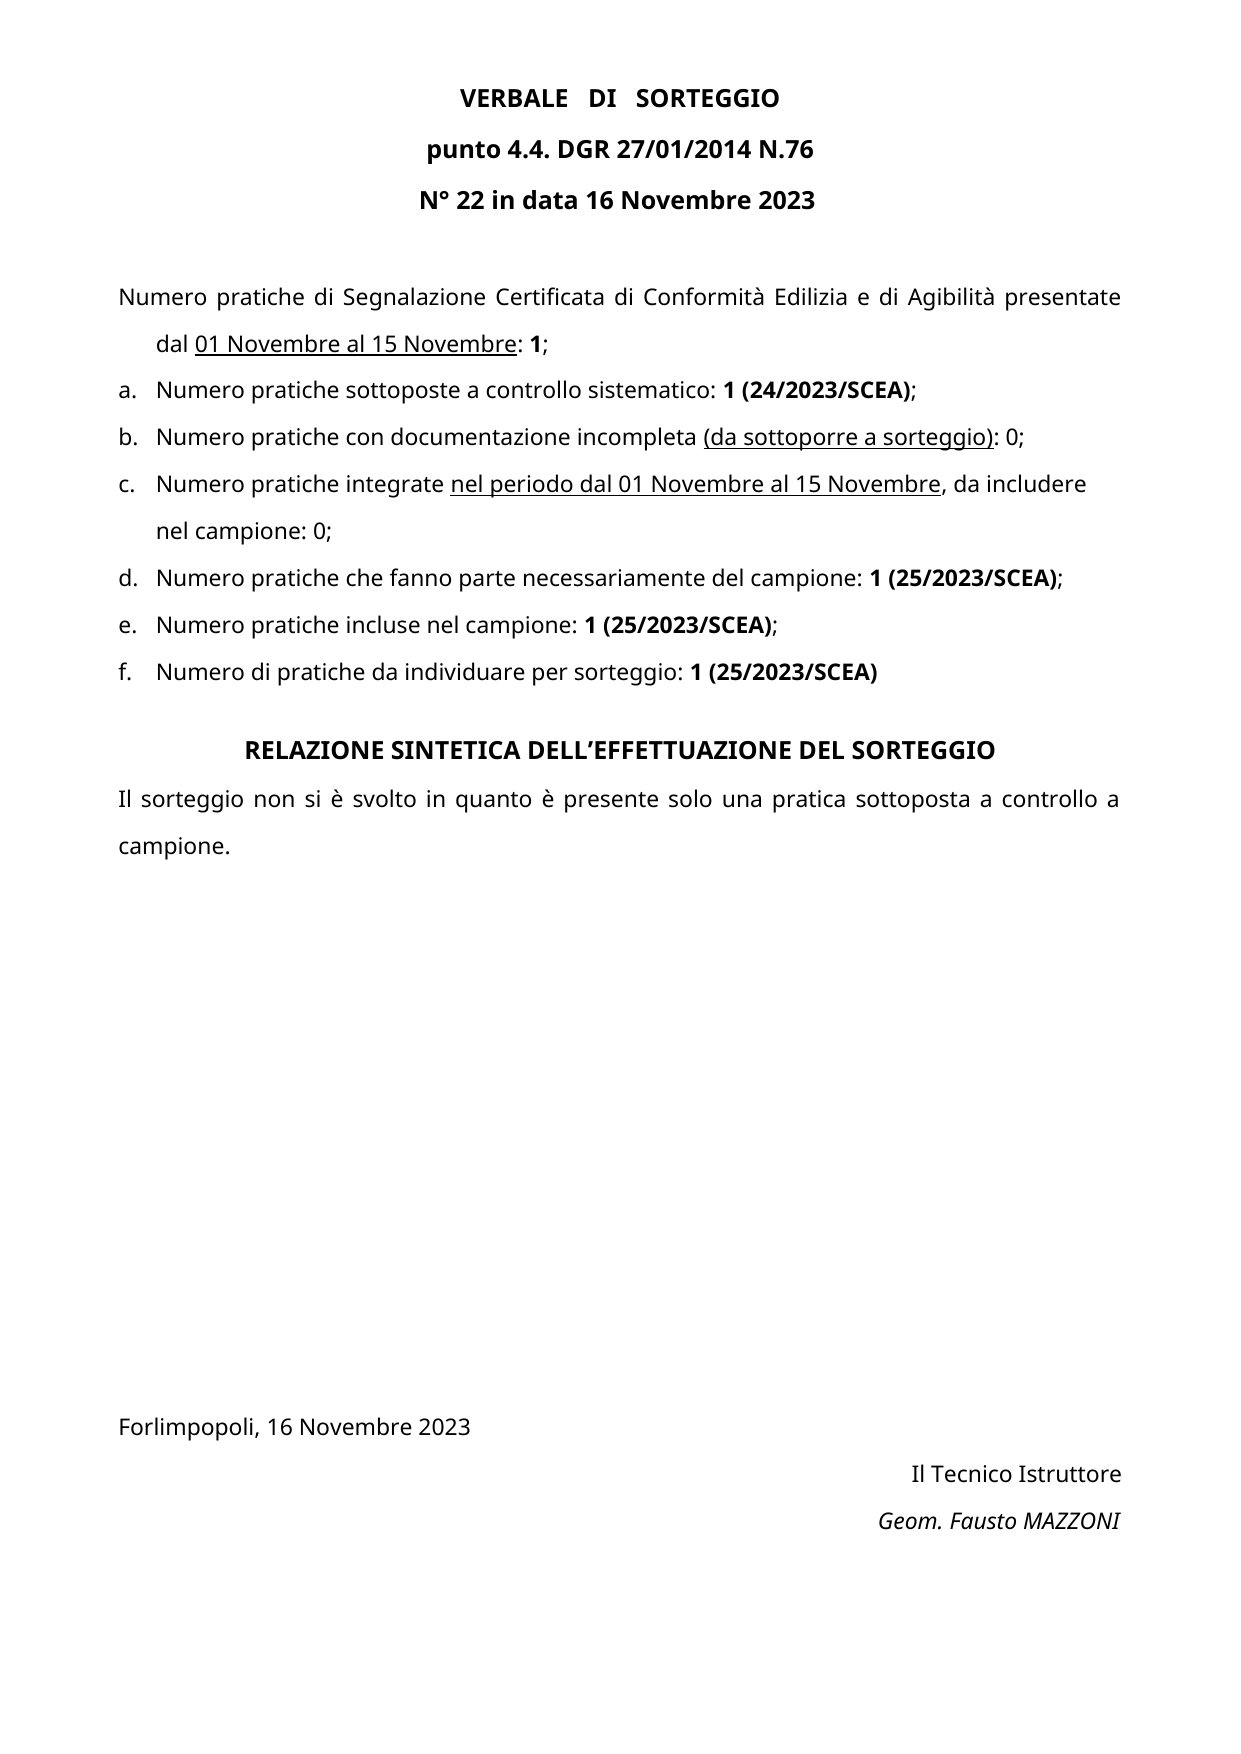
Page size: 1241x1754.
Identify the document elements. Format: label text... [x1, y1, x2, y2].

list Numero pratiche integrate nel periodo dal 01 Novembre al 15 Novembre, da includere nel campione: 0; [118, 468, 1122, 546]
list Numero pratiche con documentazione incompleta (da sottoporre a sorteggio): 0; [118, 421, 1122, 452]
text Il sorteggio non si è svolto in quanto è presente solo una pratica sottoposta a controllo a campione. [118, 783, 1122, 861]
subtitle RELAZIONE SINTETICA DELL’EFFETTUAZIONE DEL SORTEGGIO [118, 732, 1122, 766]
list Numero pratiche sottoposte a controllo sistematico: 1 (24/2023/SCEA); [118, 374, 1122, 406]
subtitle Forlimpopoli, 16 Novembre 2023 [118, 1411, 1122, 1442]
text punto 4.4. DGR 27/01/2014 N.76 [118, 132, 1122, 166]
list Numero di pratiche da individuare per sorteggio: 1 (25/2023/SCEA) [118, 656, 1122, 687]
text VERBALE DI SORTEGGIO [118, 81, 1122, 115]
list Numero pratiche che fanno parte necessariamente del campione: 1 (25/2023/SCEA); [118, 562, 1122, 593]
subtitle Il Tecnico Istruttore [118, 1458, 1122, 1489]
subtitle Numero pratiche di Segnalazione Certificata di Conformità Edilizia e di Agibilità presentate dal 01 Novembre al 15 Novembre: 1; [118, 281, 1122, 359]
list Numero pratiche incluse nel campione: 1 (25/2023/SCEA); [118, 609, 1122, 640]
subtitle Geom. Fausto MAZZONI [118, 1505, 1122, 1536]
text N° 22 in data 16 Novembre 2023 [118, 183, 1122, 217]
